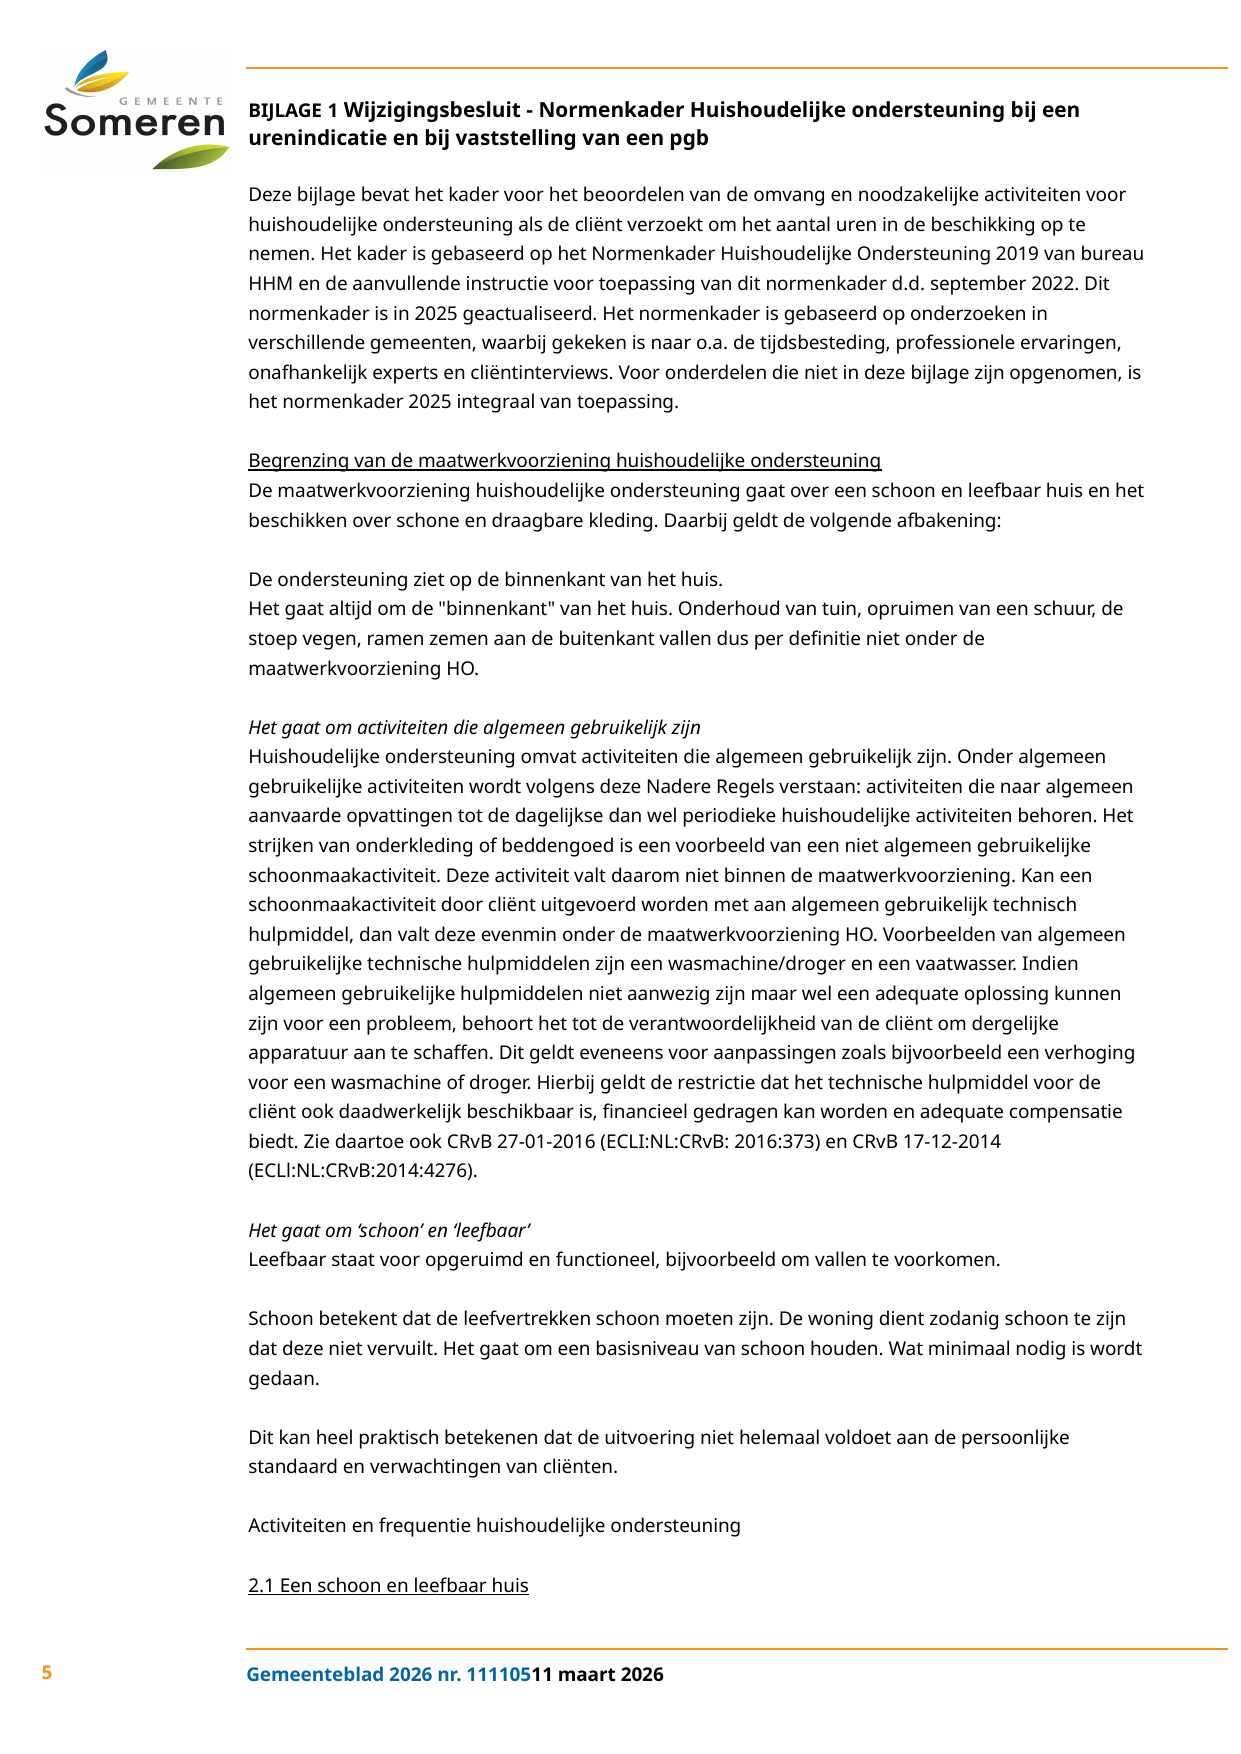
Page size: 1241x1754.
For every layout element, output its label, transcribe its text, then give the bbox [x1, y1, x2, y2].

text Schoon betekent dat de leefvertrekken schoon moeten zijn. De woning dient zodanig schoon te zijn dat deze niet vervuilt. Het gaat om een basisniveau van schoon houden. Wat minimaal nodig is wordt gedaan. [248, 1306, 1152, 1390]
text Dit kan heel praktisch betekenen dat de uitvoering niet helemaal voldoet aan de persoonlijke standaard en verwachtingen van cliënten. [248, 1424, 1152, 1479]
text Activiteiten en frequentie huishoudelijke ondersteuning [248, 1513, 1152, 1538]
text 2.1 Een schoon en leefbaar huis [248, 1572, 1152, 1597]
text BIJLAGE 1 Wijzigingsbesluit - Normenkader Huishoudelijke ondersteuning bij een urenindicatie en bij vaststelling van een pgb [248, 95, 1152, 152]
picture [41, 47, 231, 172]
text Het gaat om ‘schoon’ en ‘leefbaar’ [248, 1217, 1152, 1242]
text Het gaat altijd om de "binnenkant" van het huis. Onderhoud van tuin, opruimen van een schuur, de stoep vegen, ramen zemen aan de buitenkant vallen dus per definitie niet onder de maatwerkvoorziening HO. [248, 596, 1152, 680]
text Leefbaar staat voor opgeruimd en functioneel, bijvoorbeeld om vallen te voorkomen. [248, 1246, 1152, 1272]
text Begrenzing van de maatwerkvoorziening huishoudelijke ondersteuning [248, 448, 1152, 473]
text Deze bijlage bevat het kader voor het beoordelen van de omvang en noodzakelijke activiteiten voor huishoudelijke ondersteuning als de cliënt verzoekt om het aantal uren in de beschikking op te nemen. Het kader is gebaseerd op het Normenkader Huishoudelijke Ondersteuning 2019 van bureau HHM en de aanvullende instructie voor toepassing van dit normenkader d.d. september 2022. Dit normenkader is in 2025 geactualiseerd. Het normenkader is gebaseerd op onderzoeken in verschillende gemeenten, waarbij gekeken is naar o.a. de tijdsbesteding, professionele ervaringen, onafhankelijk experts en cliëntinterviews. Voor onderdelen die niet in deze bijlage zijn opgenomen, is het normenkader 2025 integraal van toepassing. [248, 181, 1152, 414]
text Huishoudelijke ondersteuning omvat activiteiten die algemeen gebruikelijk zijn. Onder algemeen gebruikelijke activiteiten wordt volgens deze Nadere Regels verstaan: activiteiten die naar algemeen aanvaarde opvattingen tot de dagelijkse dan wel periodieke huishoudelijke activiteiten behoren. Het strijken van onderkleding of beddengoed is een voorbeeld van een niet­ algemeen gebruikelijke schoonmaakactiviteit. Deze activiteit valt daarom niet binnen de maatwerkvoorziening. Kan een schoonmaakactiviteit door cliënt uitgevoerd worden met aan algemeen gebruikelijk technisch hulpmiddel, dan valt deze evenmin onder de maatwerkvoorziening HO. Voorbeelden van algemeen gebruikelijke technische hulpmiddelen zijn een wasmachine/droger en een vaatwasser. Indien algemeen gebruikelijke hulpmiddelen niet aanwezig zijn maar wel een adequate oplossing kunnen zijn voor een probleem, behoort het tot de verantwoordelijkheid van de cliënt om dergelijke apparatuur aan te schaffen. Dit geldt eveneens voor aanpassingen zoals bijvoorbeeld een verhoging voor een wasmachine of droger. Hierbij geldt de restrictie dat het technische hulpmiddel voor de cliënt ook daadwerkelijk beschikbaar is, financieel gedragen kan worden en adequate compensatie biedt. Zie daartoe ook CRvB 27-01-2016 (ECLI:NL:CRvB: 2016:373) en CRvB 17-12-2014 (ECLl:NL:CRvB:2014:4276). [248, 743, 1152, 1183]
text De ondersteuning ziet op de binnenkant van het huis. [248, 566, 1152, 592]
text De maatwerkvoorziening huishoudelijke ondersteuning gaat over een schoon en leefbaar huis en het beschikken over schone en draagbare kleding. Daarbij geldt de volgende afbakening: [248, 477, 1152, 532]
text Het gaat om activiteiten die algemeen gebruikelijk zijn [248, 714, 1152, 739]
